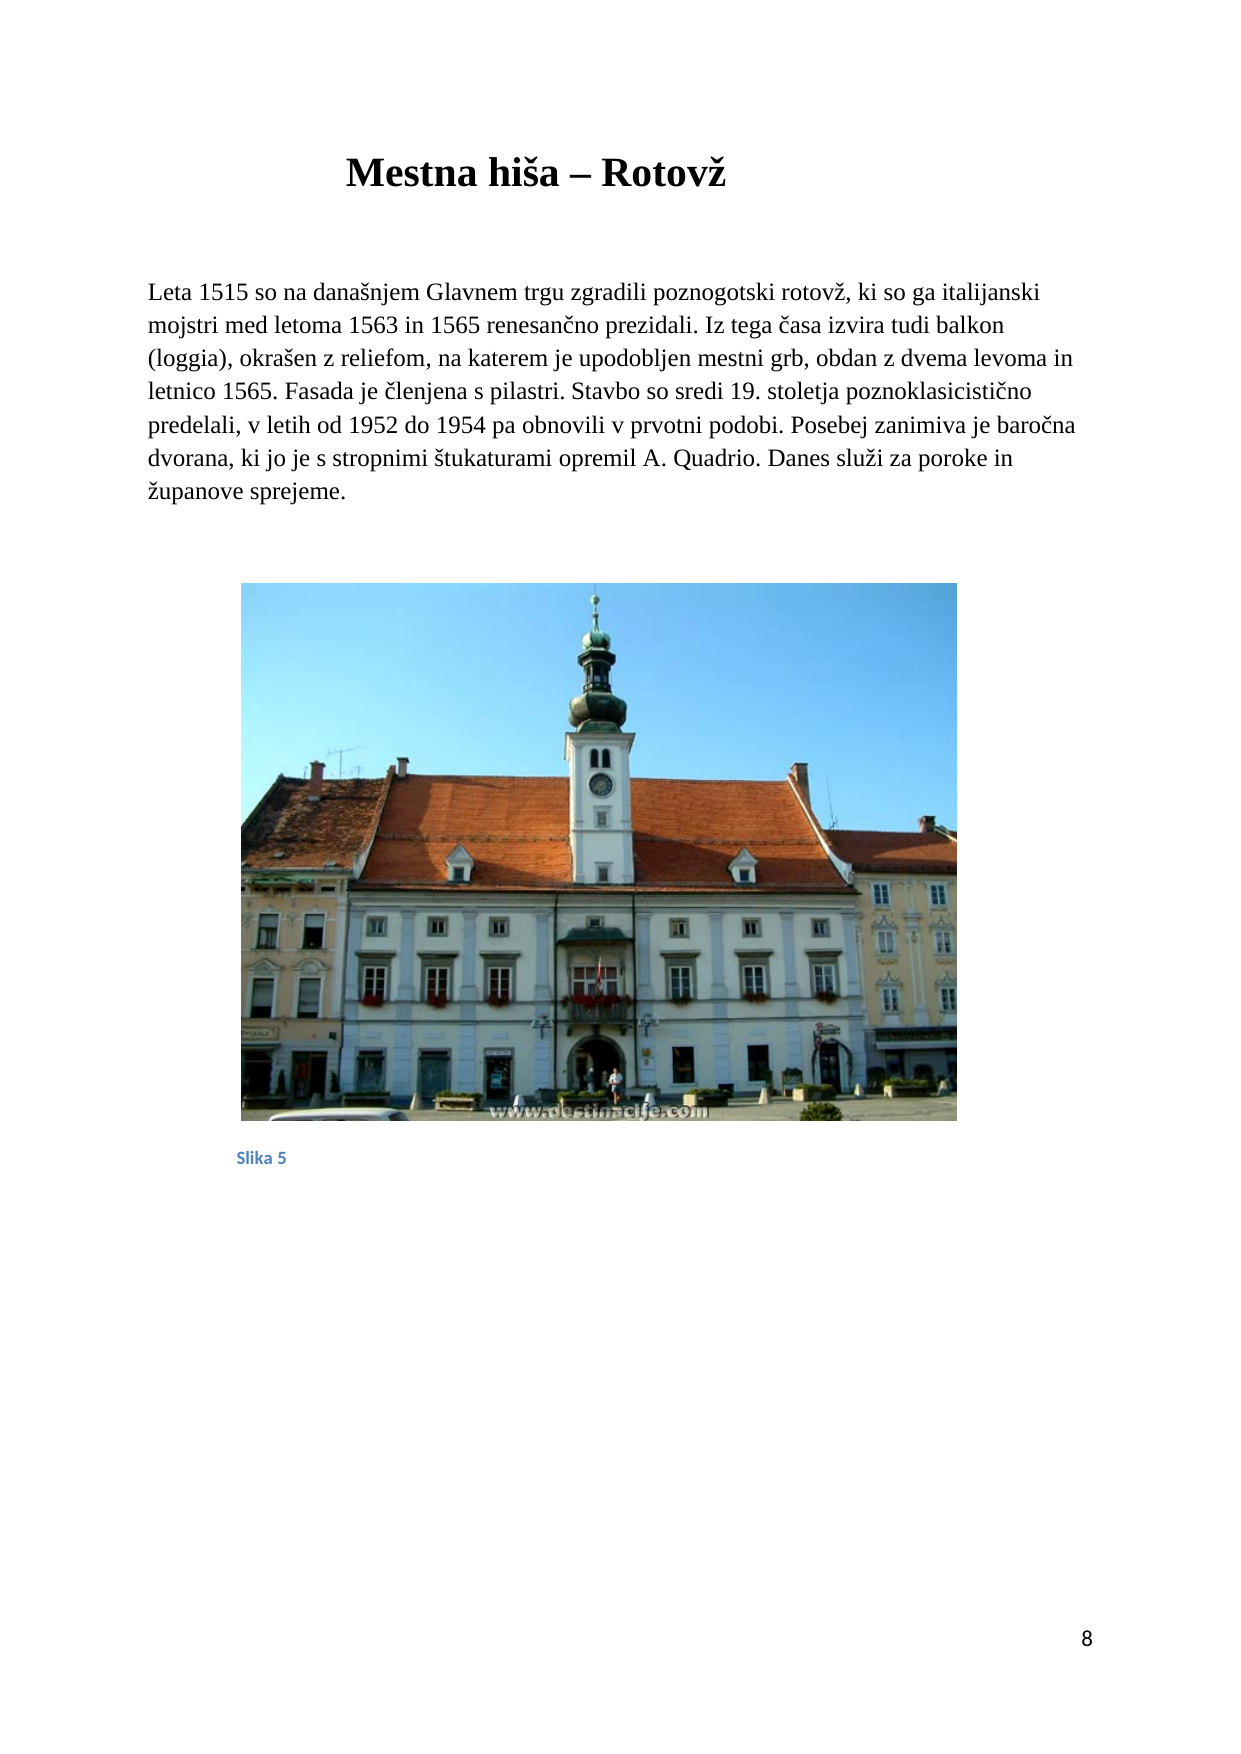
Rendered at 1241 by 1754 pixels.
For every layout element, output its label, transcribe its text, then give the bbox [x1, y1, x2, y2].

text Mestna hiša – Rotovž [148, 148, 1093, 196]
text Slika 5 [148, 1146, 1093, 1169]
text Leta 1515 so na današnjem Glavnem trgu zgradili poznogotski rotovž, ki so ga italijanski mojstri med letoma 1563 in 1565 renesančno prezidali. Iz tega časa izvira tudi balkon (loggia), okrašen z reliefom, na katerem je upodobljen mestni grb, obdan z dvema levoma in letnico 1565. Fasada je členjena s pilastri. Stavbo so sredi 19. stoletja poznoklasicistično predelali, v letih od 1952 do 1954 pa obnovili v prvotni podobi. Posebej zanimiva je baročna dvorana, ki jo je s stropnimi štukaturami opremil A. Quadrio. Danes služi za poroke in županove sprejeme. [148, 277, 1093, 504]
picture [241, 583, 957, 1121]
